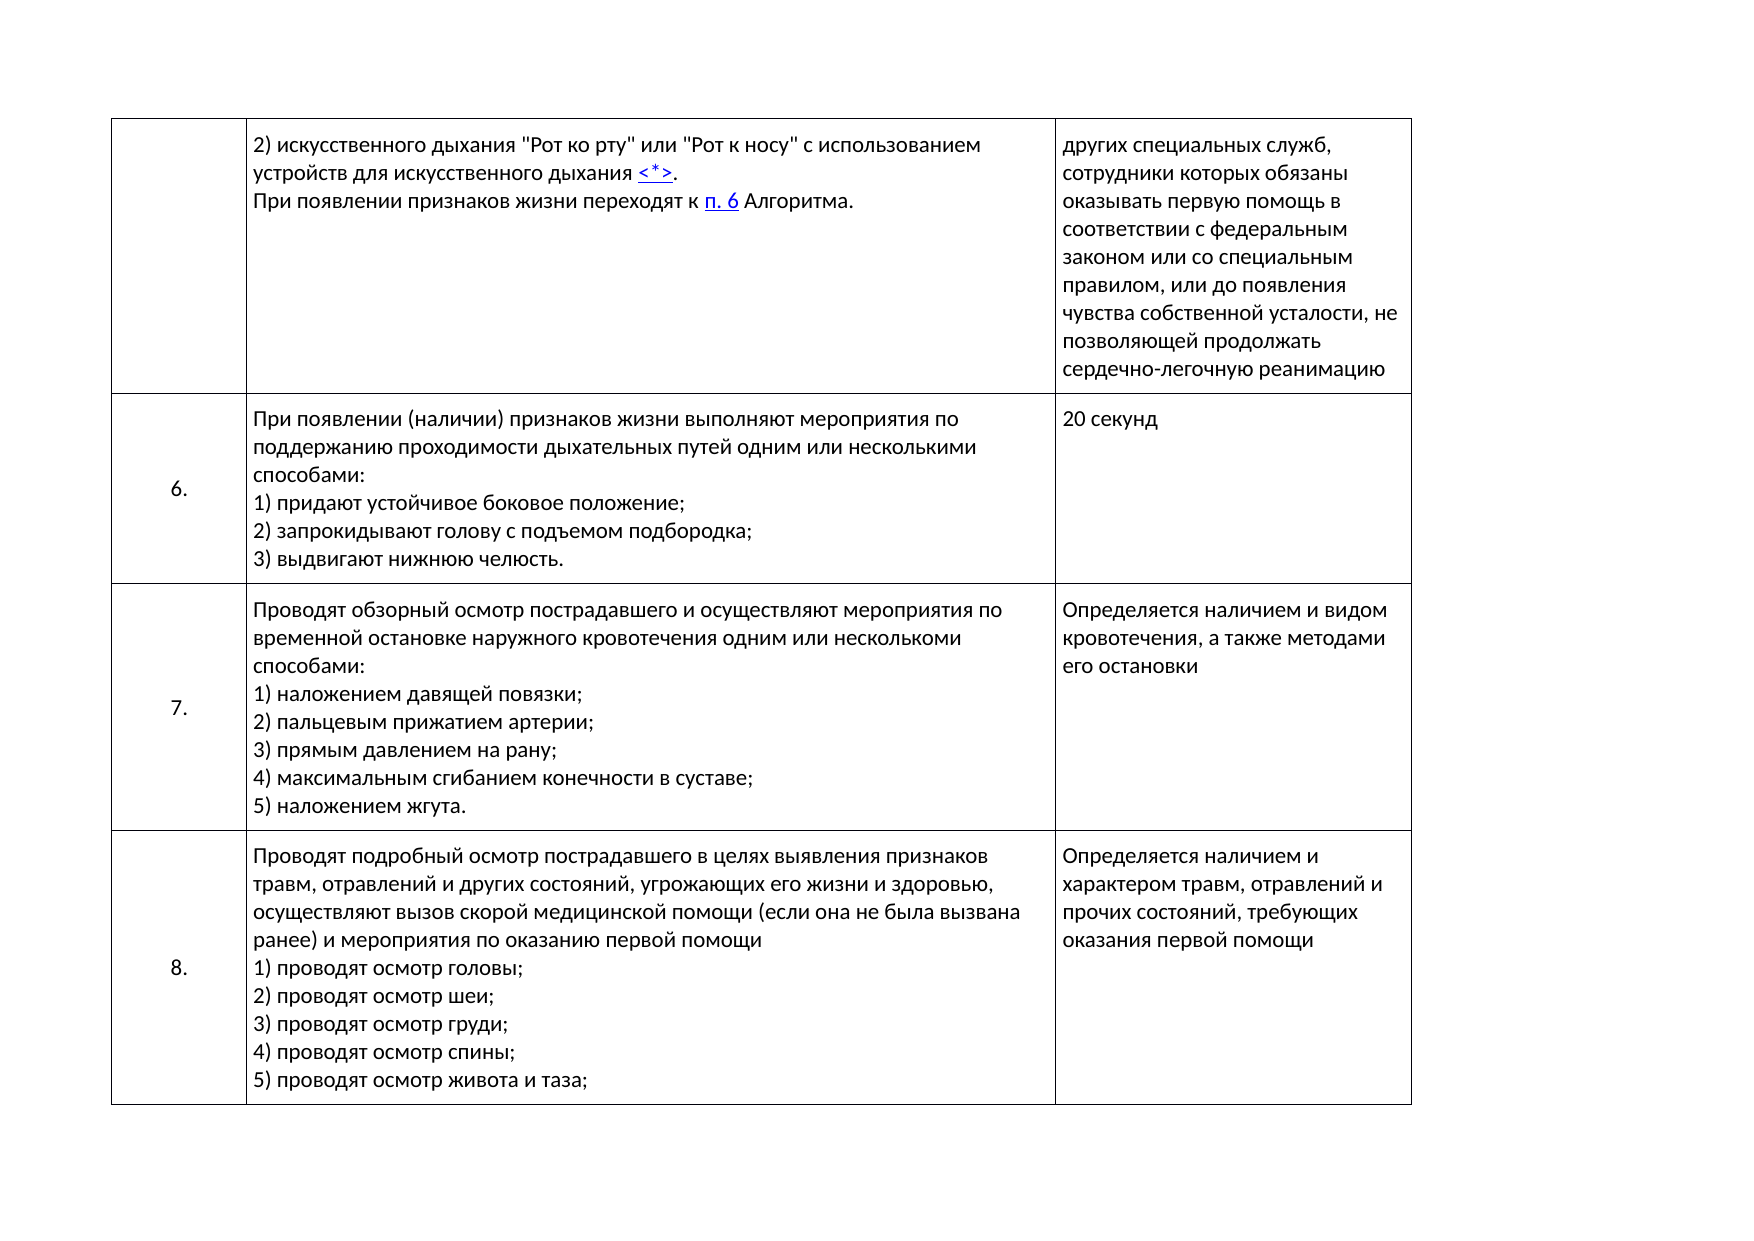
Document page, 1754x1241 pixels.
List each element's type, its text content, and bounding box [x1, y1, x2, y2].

table_cell 8. [112, 831, 246, 1104]
table_cell 6. [112, 394, 246, 583]
table_cell [112, 119, 246, 393]
table_cell Проводят обзорный осмотр пострадавшего и осуществляют мероприятия по временной остановке наружного кровотечения одним или несколькоми способами: 1) наложением давящей повязки; 2) пальцевым прижатием артерии; 3) прямым давлением на рану; 4) максимальным сгибанием конечности в суставе; 5) наложением жгута. [247, 584, 1055, 829]
table_cell 20 секунд [1056, 394, 1411, 583]
table_cell 2) искусственного дыхания "Рот ко рту" или "Рот к носу" с использованием устройств для искусственного дыхания <*>. При появлении признаков жизни переходят к п. 6 Алгоритма. [247, 119, 1055, 393]
table_cell Определяется наличием и видом кровотечения, а также методами его остановки [1056, 584, 1411, 829]
table_cell других специальных служб, сотрудники которых обязаны оказывать первую помощь в соответствии с федеральным законом или со специальным правилом, или до появления чувства собственной усталости, не позволяющей продолжать сердечно-легочную реанимацию [1056, 119, 1411, 393]
table_cell 7. [112, 584, 246, 829]
table_cell Проводят подробный осмотр пострадавшего в целях выявления признаков травм, отравлений и других состояний, угрожающих его жизни и здоровью, осуществляют вызов скорой медицинской помощи (если она не была вызвана ранее) и мероприятия по оказанию первой помощи 1) проводят осмотр головы; 2) проводят осмотр шеи; 3) проводят осмотр груди; 4) проводят осмотр спины; 5) проводят осмотр живота и таза; [247, 831, 1055, 1104]
table_cell Определяется наличием и характером травм, отравлений и прочих состояний, требующих оказания первой помощи [1056, 831, 1411, 1104]
table_cell При появлении (наличии) признаков жизни выполняют мероприятия по поддержанию проходимости дыхательных путей одним или несколькими способами: 1) придают устойчивое боковое положение; 2) запрокидывают голову с подъемом подбородка; 3) выдвигают нижнюю челюсть. [247, 394, 1055, 583]
